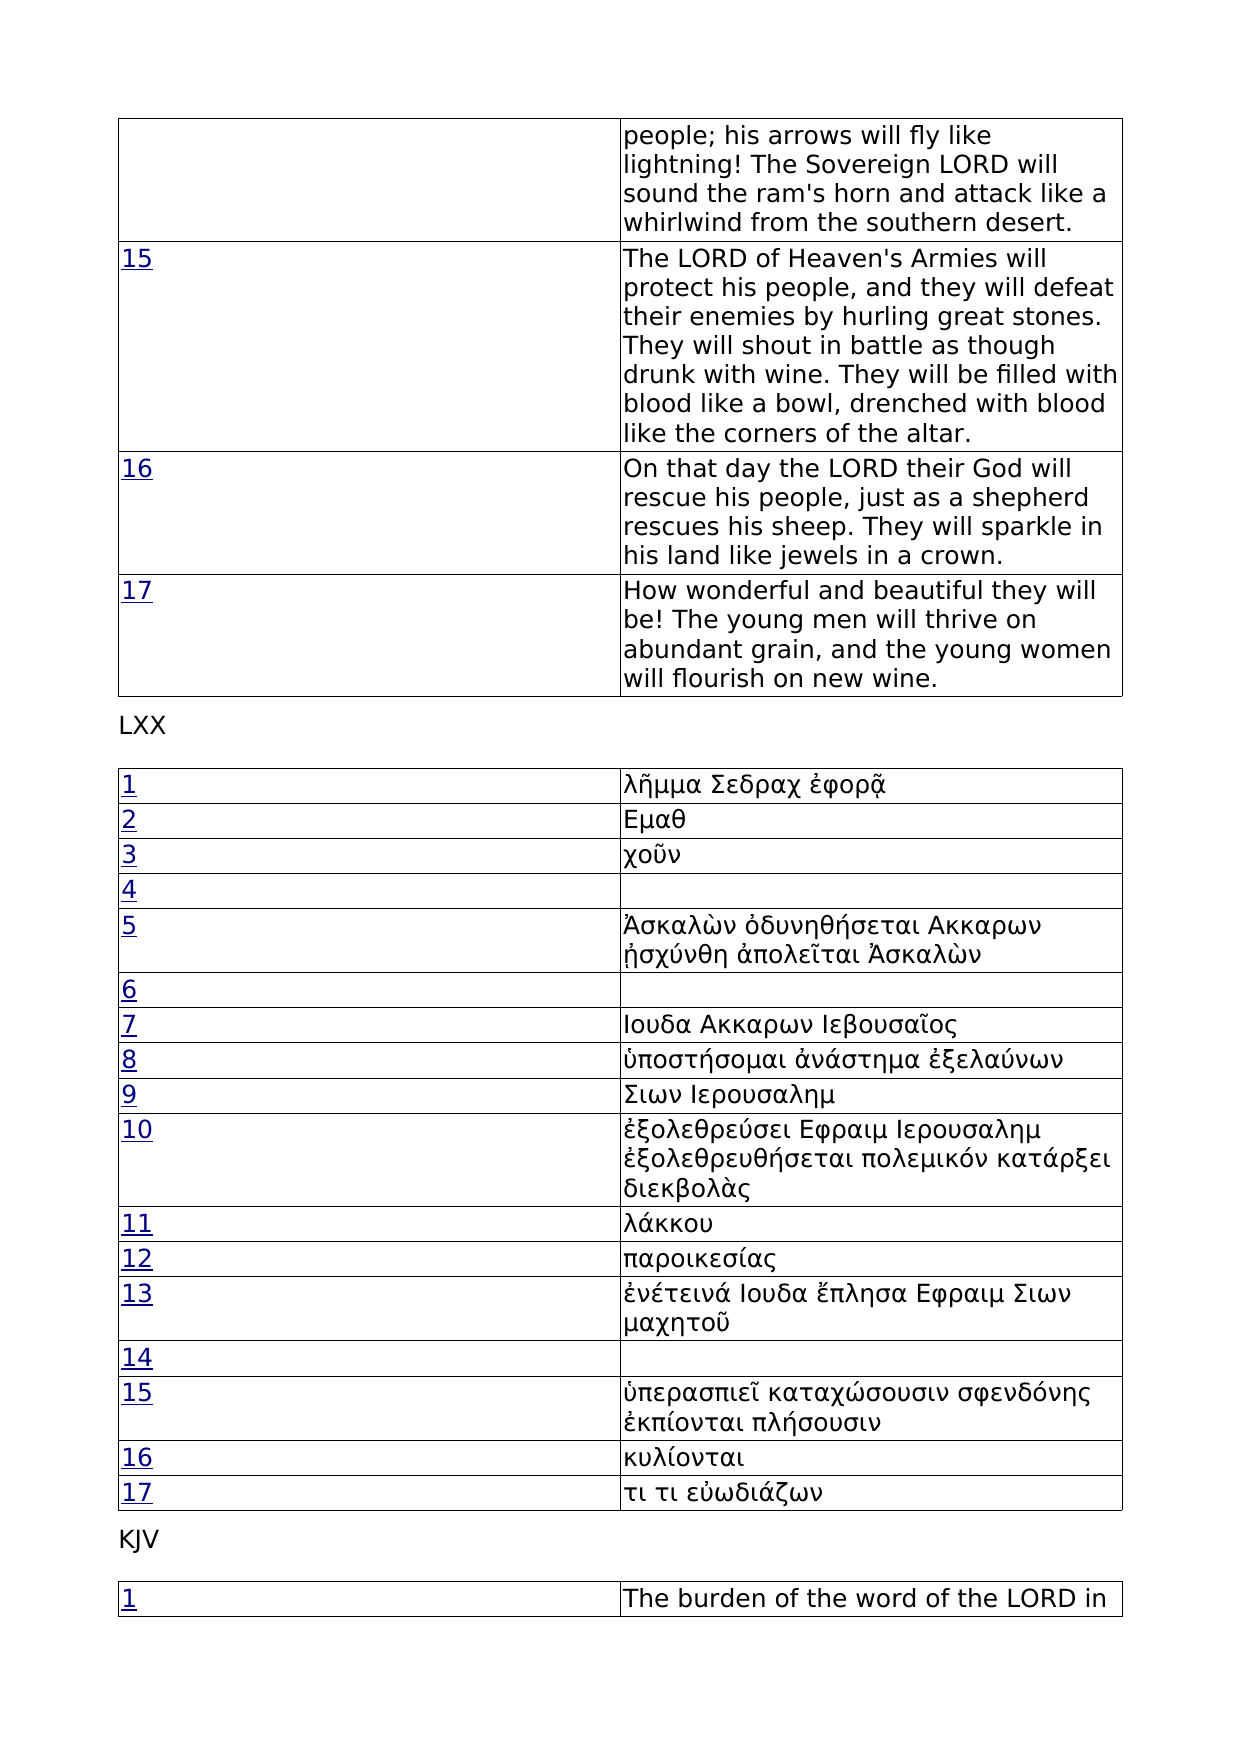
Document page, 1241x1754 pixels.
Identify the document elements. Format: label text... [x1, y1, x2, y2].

table_header 1 [119, 769, 620, 802]
table_cell 6 [119, 973, 620, 1007]
table_cell 16 [119, 1441, 620, 1475]
table_cell [621, 973, 1122, 1007]
table_cell ἐξολεθρεύσει Εφραιμ Ιερουσαλημ ἐξολεθρευθήσεται πολεμικόν κατάρξει διεκβολὰς [621, 1114, 1122, 1206]
table_cell 7 [119, 1008, 620, 1042]
table_cell κυλίονται [621, 1441, 1122, 1475]
table_cell χοῦν [621, 839, 1122, 873]
table_cell 10 [119, 1114, 620, 1206]
table_cell 14 [119, 1341, 620, 1376]
table_cell 15 [119, 1377, 620, 1440]
table_cell How wonderful and beautiful they will be! The young men will thrive on abundant grain, and the young women will flourish on new wine. [621, 575, 1122, 696]
table_cell 11 [119, 1207, 620, 1241]
table_cell 13 [119, 1277, 620, 1340]
table_cell [621, 874, 1122, 908]
table_cell Ιουδα Ακκαρων Ιεβουσαῖος [621, 1008, 1122, 1042]
table_header 1 [119, 1582, 620, 1616]
text LXX [118, 711, 1122, 740]
table_cell 5 [119, 909, 620, 972]
table_cell 17 [119, 575, 620, 696]
text KJV [118, 1525, 1122, 1554]
table_cell τι τι εὐωδιάζων [621, 1476, 1122, 1510]
table_cell 12 [119, 1242, 620, 1276]
table_cell Σιων Ιερουσαλημ [621, 1079, 1122, 1112]
table_cell ἐνέτεινά Ιουδα ἔπλησα Εφραιμ Σιων μαχητοῦ [621, 1277, 1122, 1340]
table_header The burden of the word of the LORD in [621, 1582, 1122, 1616]
table_cell λάκκου [621, 1207, 1122, 1241]
table_header λῆμμα Σεδραχ ἐφορᾷ [621, 769, 1122, 802]
table_cell [119, 119, 620, 241]
table_cell παροικεσίας [621, 1242, 1122, 1276]
table_cell 17 [119, 1476, 620, 1510]
table_cell 16 [119, 452, 620, 573]
table_cell 9 [119, 1079, 620, 1112]
table_cell 3 [119, 839, 620, 873]
table_cell people; his arrows will fly like lightning! The Sovereign LORD will sound the ram's horn and attack like a whirlwind from the southern desert. [621, 119, 1122, 241]
table_cell 15 [119, 242, 620, 451]
table_cell 4 [119, 874, 620, 908]
table_cell [621, 1341, 1122, 1376]
table_cell 2 [119, 804, 620, 838]
table_cell 8 [119, 1043, 620, 1077]
table_cell ὑποστήσομαι ἀνάστημα ἐξελαύνων [621, 1043, 1122, 1077]
table_cell The LORD of Heaven's Armies will protect his people, and they will defeat their enemies by hurling great stones. They will shout in battle as though drunk with wine. They will be filled with blood like a bowl, drenched with blood like the corners of the altar. [621, 242, 1122, 451]
table_cell Ἀσκαλὼν ὀδυνηθήσεται Ακκαρων ᾐσχύνθη ἀπολεῖται Ἀσκαλὼν [621, 909, 1122, 972]
table_cell On that day the LORD their God will rescue his people, just as a shepherd rescues his sheep. They will sparkle in his land like jewels in a crown. [621, 452, 1122, 573]
table_cell ὑπερασπιεῖ καταχώσουσιν σφενδόνης ἐκπίονται πλήσουσιν [621, 1377, 1122, 1440]
table_cell Εμαθ [621, 804, 1122, 838]
